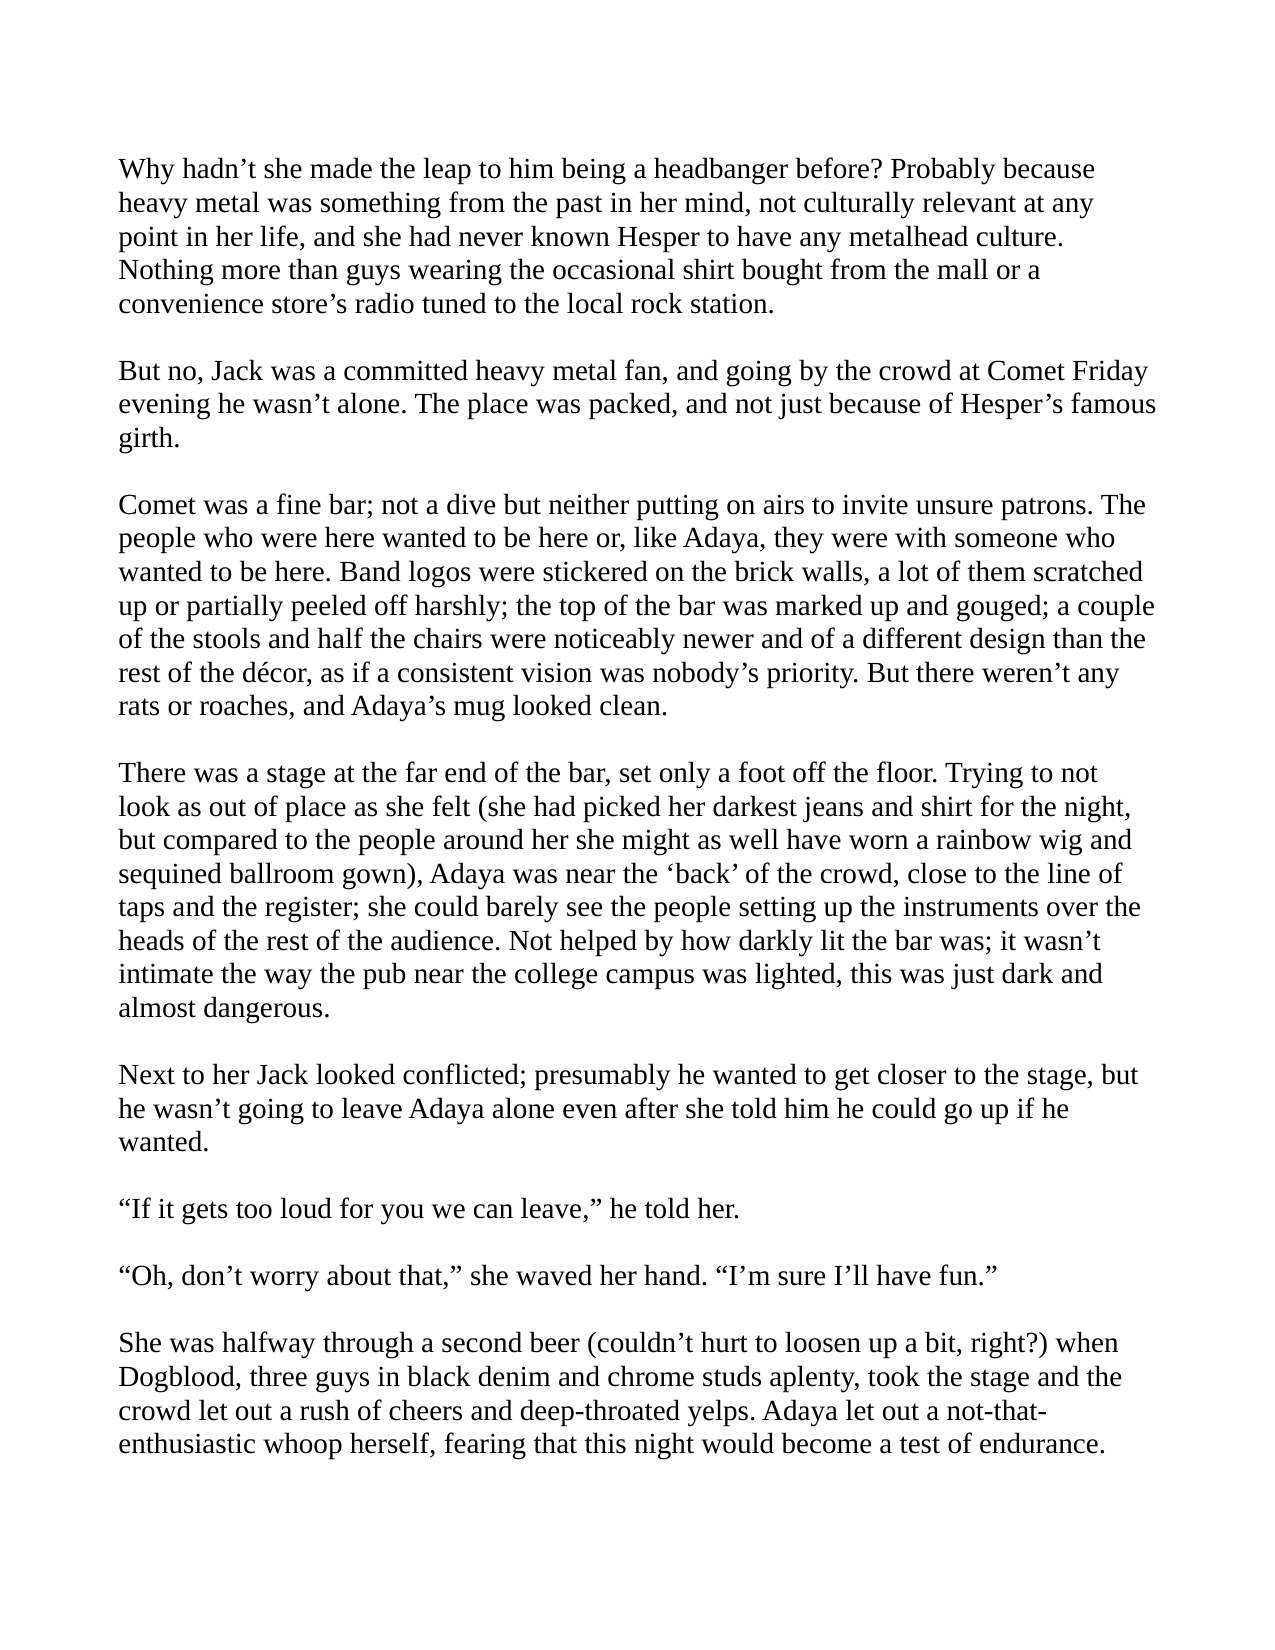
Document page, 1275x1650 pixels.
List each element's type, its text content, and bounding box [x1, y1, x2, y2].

text But no, Jack was a committed heavy metal fan, and going by the crowd at Comet Friday evening he wasn’t alone. The place was packed, and not just because of Hesper’s famous girth. [118, 353, 1157, 453]
text Next to her Jack looked conflicted; presumably he wanted to get closer to the stage, but he wasn’t going to leave Adaya alone even after she told him he could go up if he wanted. [118, 1057, 1157, 1158]
text “If it gets too loud for you we can leave,” he told her. [118, 1191, 1157, 1225]
text “Oh, don’t worry about that,” she waved her hand. “I’m sure I’ll have fun.” [118, 1258, 1157, 1292]
text There was a stage at the far end of the bar, set only a foot off the floor. Trying to not look as out of place as she felt (she had picked her darkest jeans and shirt for the night, but compared to the people around her she might as well have worn a rainbow wig and sequined ballroom gown), Adaya was near the ‘back’ of the crowd, close to the line of taps and the register; she could barely see the people setting up the instruments over the heads of the rest of the audience. Not helped by how darkly lit the bar was; it wasn’t intimate the way the pub near the college campus was lighted, this was just dark and almost dangerous. [118, 755, 1157, 1024]
text Comet was a fine bar; not a dive but neither putting on airs to invite unsure patrons. The people who were here wanted to be here or, like Adaya, they were with someone who wanted to be here. Band logos were stickered on the brick walls, a lot of them scratched up or partially peeled off harshly; the top of the bar was marked up and gouged; a couple of the stools and half the chairs were noticeably newer and of a different design than the rest of the décor, as if a consistent vision was nobody’s priority. But there weren’t any rats or roaches, and Adaya’s mug looked clean. [118, 487, 1157, 722]
text Why hadn’t she made the leap to him being a headbanger before? Probably because heavy metal was something from the past in her mind, not culturally relevant at any point in her life, and she had never known Hesper to have any metalhead culture. Nothing more than guys wearing the occasional shirt bought from the mall or a convenience store’s radio tuned to the local rock station. [118, 152, 1157, 319]
text She was halfway through a second beer (couldn’t hurt to loosen up a bit, right?) when Dogblood, three guys in black denim and chrome studs aplenty, took the stage and the crowd let out a rush of cheers and deep-throated yelps. Adaya let out a not-that-enthusiastic whoop herself, fearing that this night would become a test of endurance. [118, 1326, 1157, 1460]
